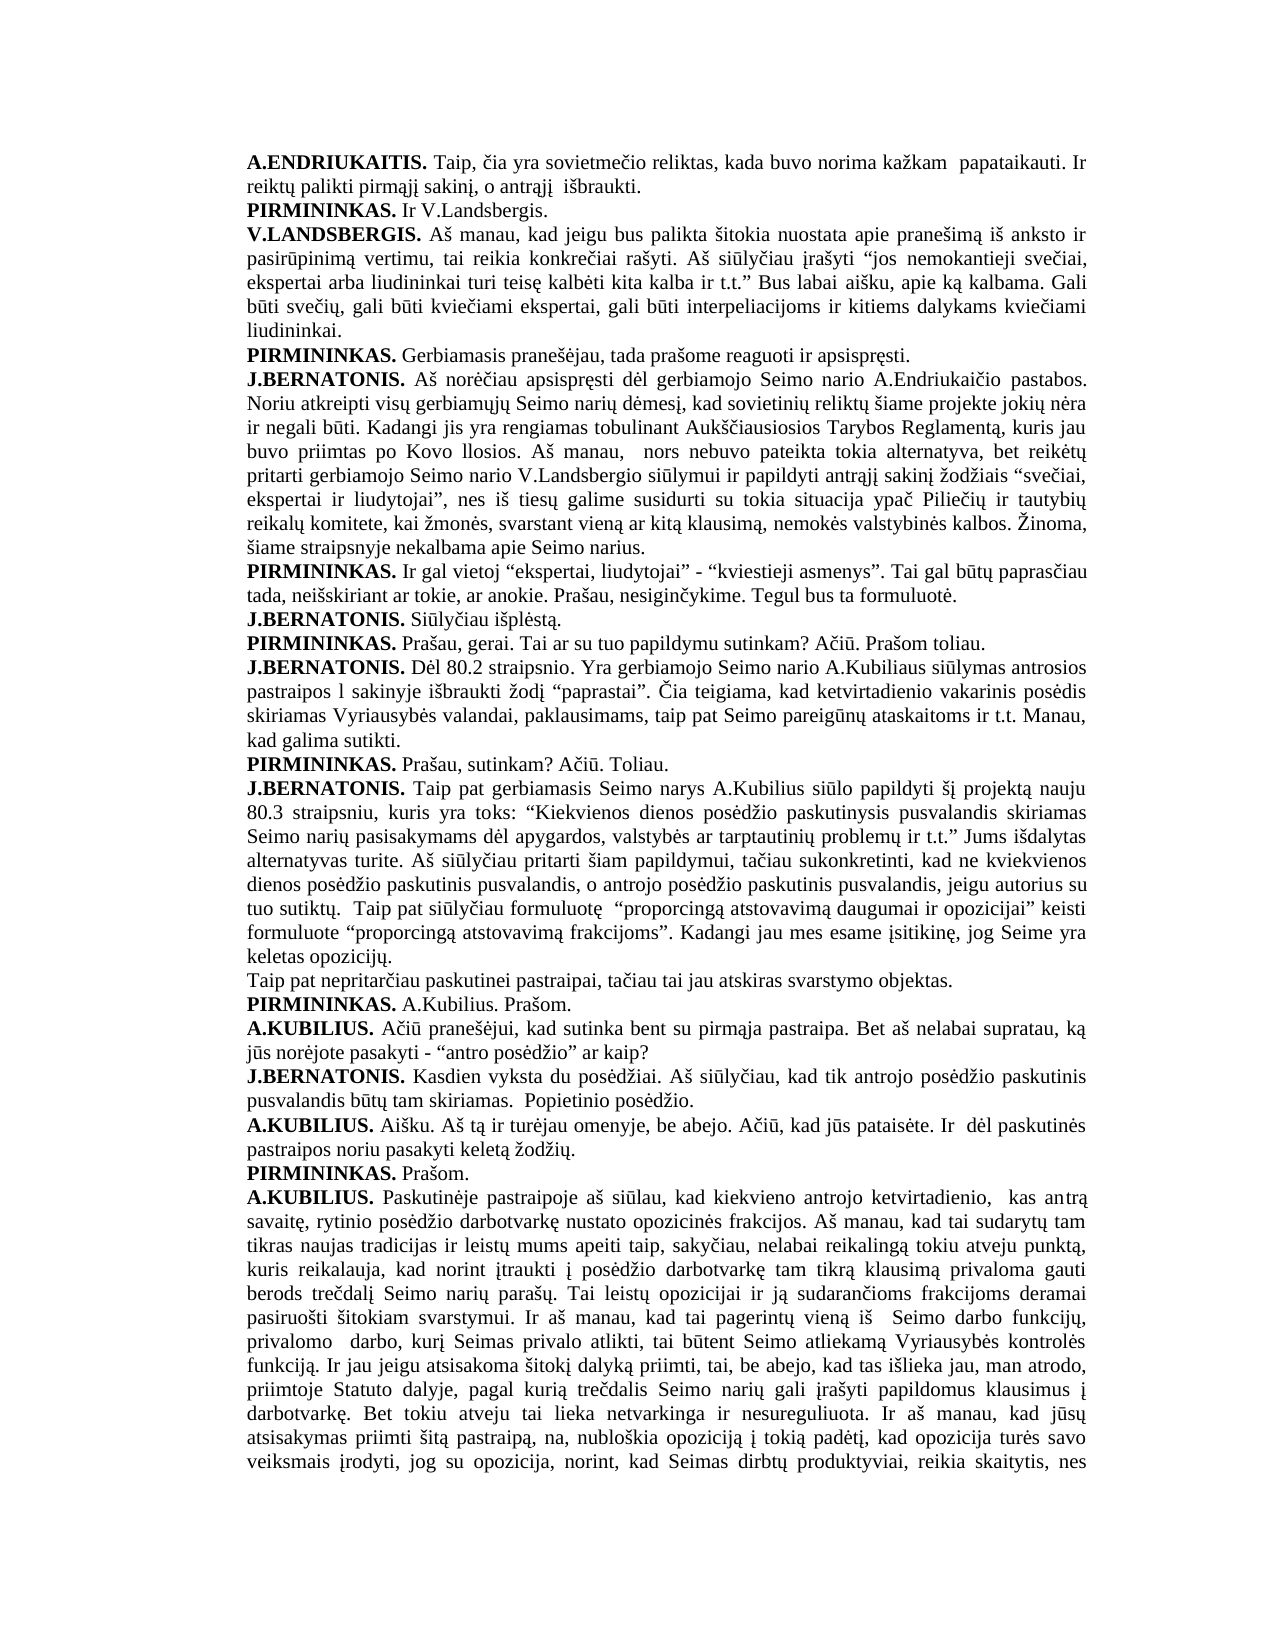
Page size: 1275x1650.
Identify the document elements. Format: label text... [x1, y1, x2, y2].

text J.BERNATONIS. Siūlyčiau išplėstą. [247, 607, 1087, 631]
text J.BERNATONIS. Dėl 80.2 straipsnio. Yra gerbiamojo Seimo nario A.Kubiliaus siūlymas antrosios pastraipos l sakinyje išbraukti žodį “paprastai”. Čia teigiama, kad ketvirtadienio vakarinis posėdis skiriamas Vyriausybės valandai, paklausimams, taip pat Seimo pareigūnų ataskaitoms ir t.t. Manau, kad galima sutikti. [247, 655, 1087, 752]
text Taip pat nepritarčiau paskutinei pastraipai, tačiau tai jau atskiras svarstymo objektas. [247, 968, 1087, 992]
text A.KUBILIUS. Paskutinėje pastraipoje aš siūlau, kad kiekvieno antrojo ketvirtadienio, kas antrą savaitę, rytinio posėdžio darbotvarkę nustato opozicinės frakcijos. Aš manau, kad tai sudarytų tam tikras naujas tradicijas ir leistų mums apeiti taip, sakyčiau, nelabai reikalingą tokiu atveju punktą, kuris reikalauja, kad norint įtraukti į posėdžio darbotvarkę tam tikrą klausimą privaloma gauti berods trečdalį Seimo narių parašų. Tai leistų opozicijai ir ją sudarančioms frakcijoms deramai pasiruošti šitokiam svarstymui. Ir aš manau, kad tai pagerintų vieną iš Seimo darbo funkcijų, privalomo darbo, kurį Seimas privalo atlikti, tai būtent Seimo atliekamą Vyriausybės kontrolės funkciją. Ir jau jeigu atsisakoma šitokį dalyką priimti, tai, be abejo, kad tas išlieka jau, man atrodo, priimtoje Statuto dalyje, pagal kurią trečdalis Seimo narių gali įrašyti papildomus klausimus į darbotvarkę. Bet tokiu atveju tai lieka netvarkinga ir nesureguliuota. Ir aš manau, kad jūsų atsisakymas priimti šitą pastraipą, na, nubloškia opoziciją į tokią padėtį, kad opozicija turės savo veiksmais įrodyti, jog su opozicija, norint, kad Seimas dirbtų produktyviai, reikia skaitytis, nes [247, 1185, 1087, 1473]
text V.LANDSBERGIS. Aš manau, kad jeigu bus palikta šitokia nuostata apie pranešimą iš anksto ir pasirūpinimą vertimu, tai reikia konkrečiai rašyti. Aš siūlyčiau įrašyti “jos nemokantieji svečiai, ekspertai arba liudininkai turi teisę kalbėti kita kalba ir t.t.” Bus labai aišku, apie ką kalbama. Gali būti svečių, gali būti kviečiami ekspertai, gali būti interpeliacijoms ir kitiems dalykams kviečiami liudininkai. [247, 222, 1087, 342]
text PIRMININKAS. A.Kubilius. Prašom. [247, 992, 1087, 1016]
text J.BERNATONIS. Kasdien vyksta du posėdžiai. Aš siūlyčiau, kad tik antrojo posėdžio paskutinis pusvalandis būtų tam skiriamas. Popietinio posėdžio. [247, 1064, 1087, 1112]
text PIRMININKAS. Gerbiamasis pranešėjau, tada prašome reaguoti ir apsispręsti. [247, 342, 1087, 367]
text PIRMININKAS. Ir V.Landsbergis. [247, 198, 1087, 222]
text A.KUBILIUS. Ačiū pranešėjui, kad sutinka bent su pirmąja pastraipa. Bet aš nelabai supratau, ką jūs norėjote pasakyti - “antro posėdžio” ar kaip? [247, 1016, 1087, 1064]
text A.ENDRIUKAITIS. Taip, čia yra sovietmečio reliktas, kada buvo norima kažkam papataikauti. Ir reiktų palikti pirmąjį sakinį, o antrąjį išbraukti. [247, 150, 1087, 198]
text A.KUBILIUS. Aišku. Aš tą ir turėjau omenyje, be abejo. Ačiū, kad jūs pataisėte. Ir dėl paskutinės pastraipos noriu pasakyti keletą žodžių. [247, 1112, 1087, 1161]
text J.BERNATONIS. Taip pat gerbiamasis Seimo narys A.Kubilius siūlo papildyti šį projektą nauju 80.3 straipsniu, kuris yra toks: “Kiekvienos dienos posėdžio paskutinysis pusvalandis skiriamas Seimo narių pasisakymams dėl apygardos, valstybės ar tarptautinių problemų ir t.t.” Jums išdalytas alternatyvas turite. Aš siūlyčiau pritarti šiam papildymui, tačiau sukonkretinti, kad ne kviekvienos dienos posėdžio paskutinis pusvalandis, o antrojo posėdžio paskutinis pusvalandis, jeigu autorius su tuo sutiktų. Taip pat siūlyčiau formuluotę “proporcingą atstovavimą daugumai ir opozicijai” keisti formuluote “proporcingą atstovavimą frakcijoms”. Kadangi jau mes esame įsitikinę, jog Seime yra keletas opozicijų. [247, 776, 1087, 968]
text PIRMININKAS. Ir gal vietoj “ekspertai, liudytojai” - “kviestieji asmenys”. Tai gal būtų paprasčiau tada, neišskiriant ar tokie, ar anokie. Prašau, nesiginčykime. Tegul bus ta formuluotė. [247, 559, 1087, 607]
text PIRMININKAS. Prašau, gerai. Tai ar su tuo papildymu sutinkam? Ačiū. Prašom toliau. [247, 631, 1087, 655]
text J.BERNATONIS. Aš norėčiau apsispręsti dėl gerbiamojo Seimo nario A.Endriukaičio pastabos. Noriu atkreipti visų gerbiamųjų Seimo narių dėmesį, kad sovietinių reliktų šiame projekte jokių nėra ir negali būti. Kadangi jis yra rengiamas tobulinant Aukščiausiosios Tarybos Reglamentą, kuris jau buvo priimtas po Kovo llosios. Aš manau, nors nebuvo pateikta tokia alternatyva, bet reikėtų pritarti gerbiamojo Seimo nario V.Landsbergio siūlymui ir papildyti antrąjį sakinį žodžiais “svečiai, ekspertai ir liudytojai”, nes iš tiesų galime susidurti su tokia situacija ypač Piliečių ir tautybių reikalų komitete, kai žmonės, svarstant vieną ar kitą klausimą, nemokės valstybinės kalbos. Žinoma, šiame straipsnyje nekalbama apie Seimo narius. [247, 367, 1087, 559]
text PIRMININKAS. Prašau, sutinkam? Ačiū. Toliau. [247, 752, 1087, 776]
text PIRMININKAS. Prašom. [247, 1161, 1087, 1185]
